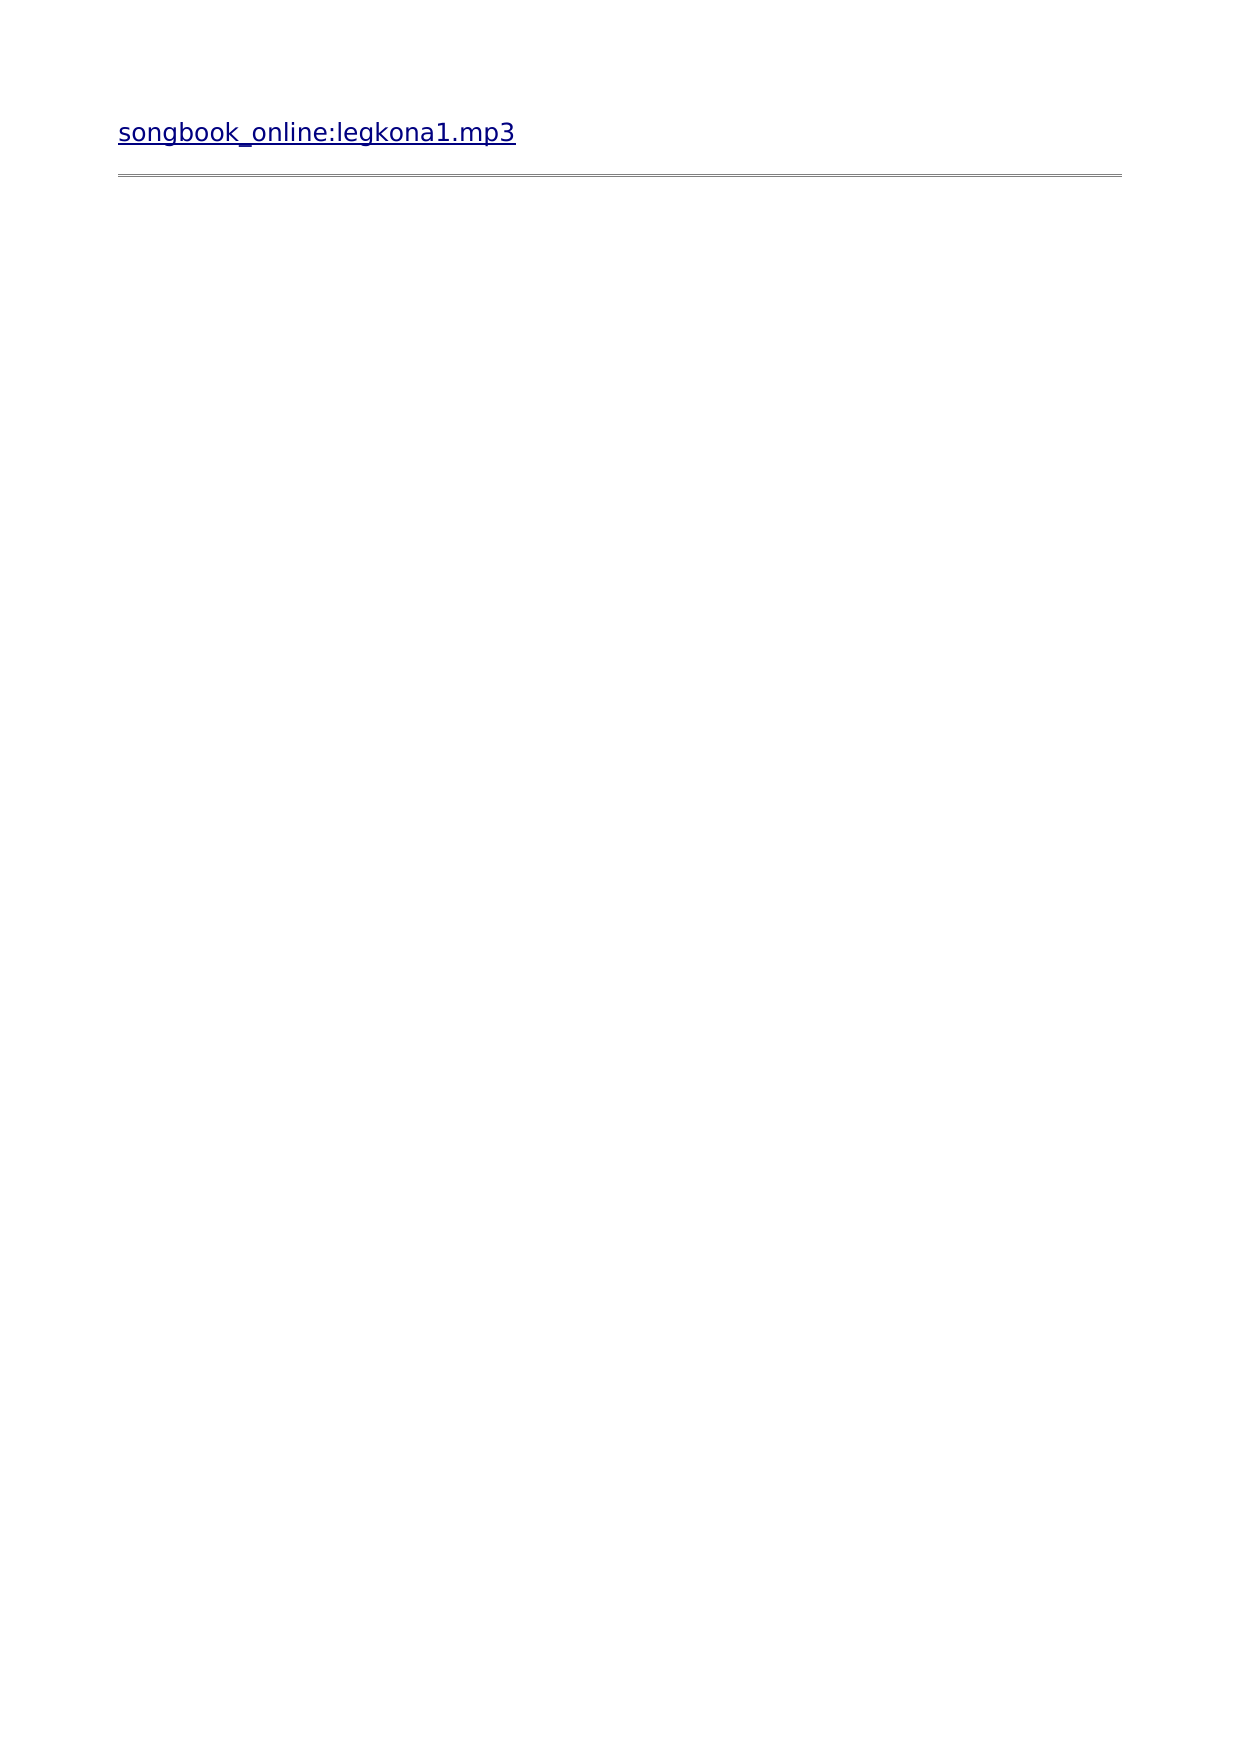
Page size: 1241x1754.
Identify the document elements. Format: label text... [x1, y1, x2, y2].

text songbook_online:legkona1.mp3 [118, 118, 1122, 147]
